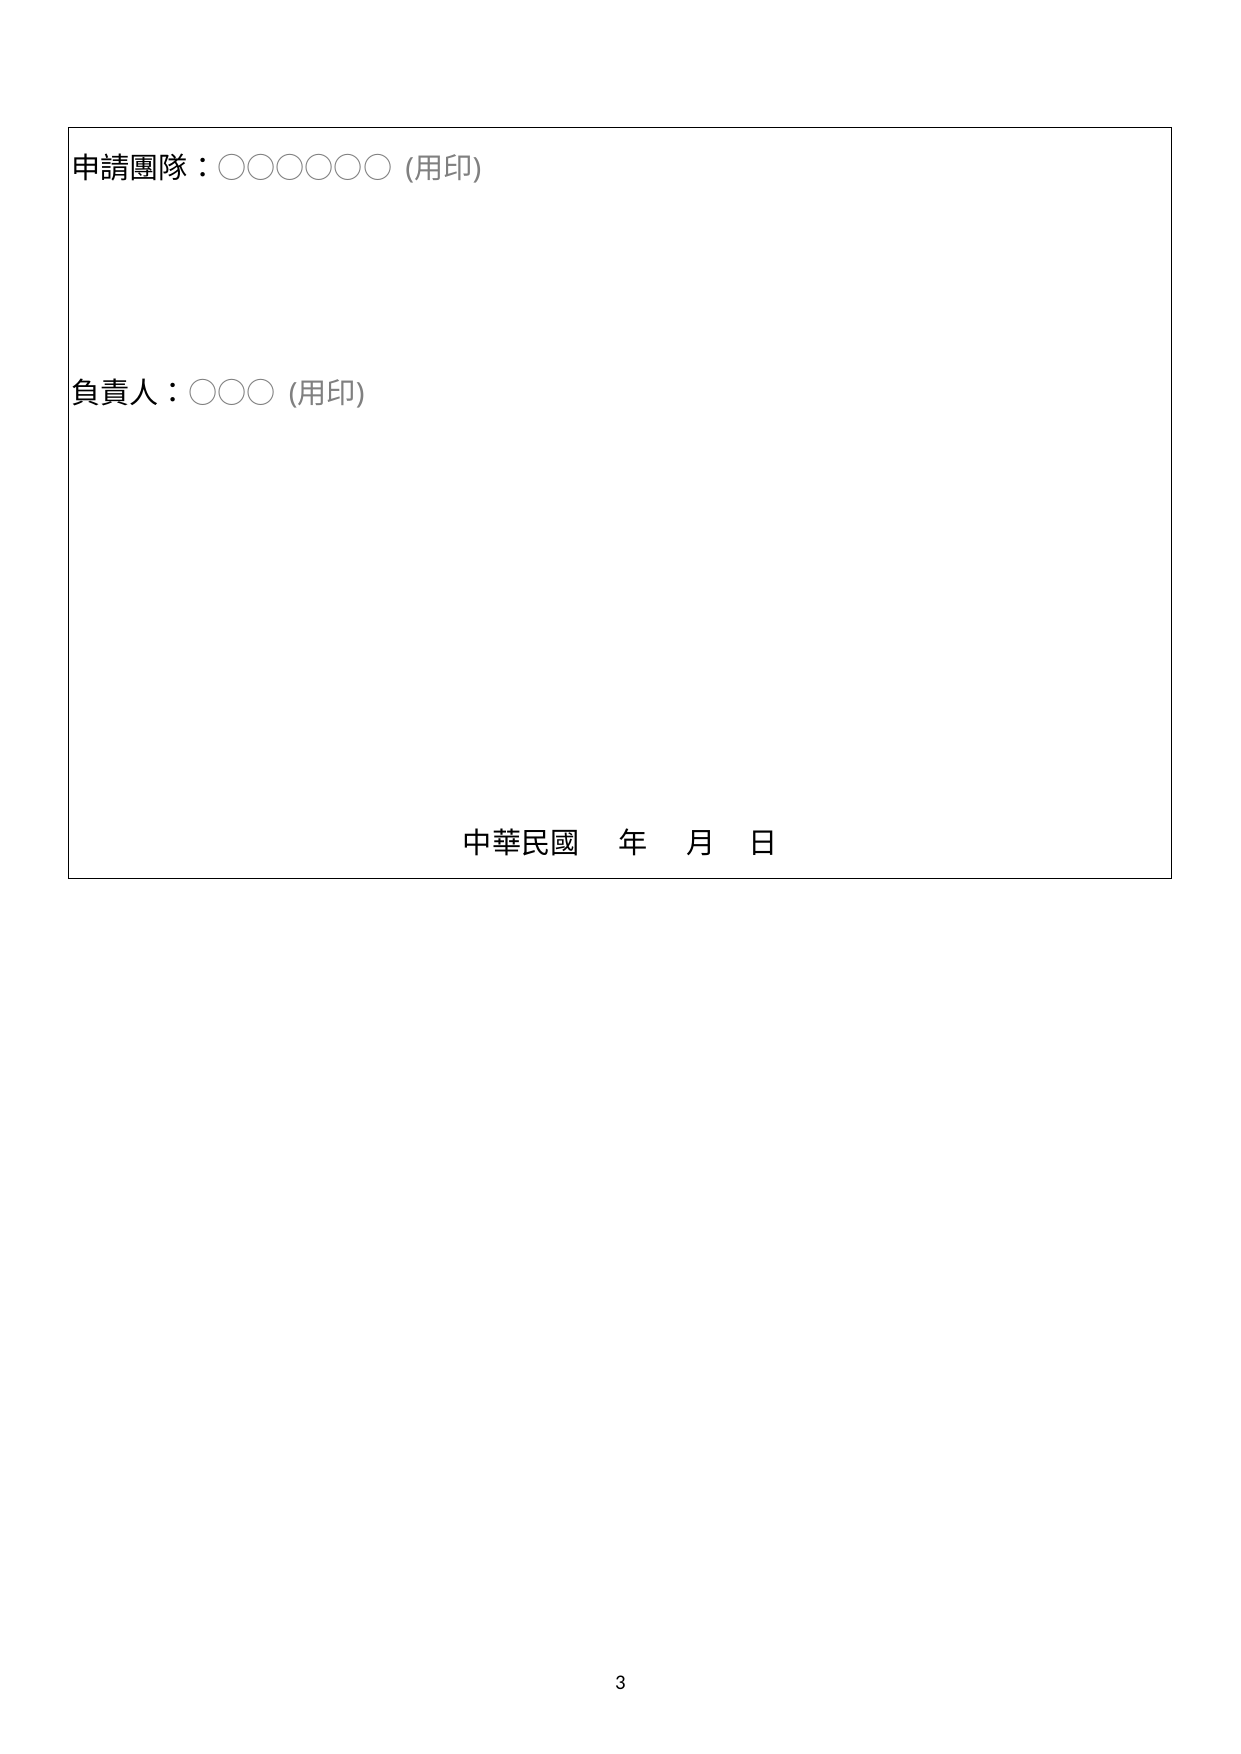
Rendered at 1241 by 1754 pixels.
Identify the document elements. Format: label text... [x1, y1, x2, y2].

table_cell 申請團隊：○○○○○○ (用印) 負責人：○○○ (用印) 中華民國 年 月 日 [69, 128, 1171, 878]
